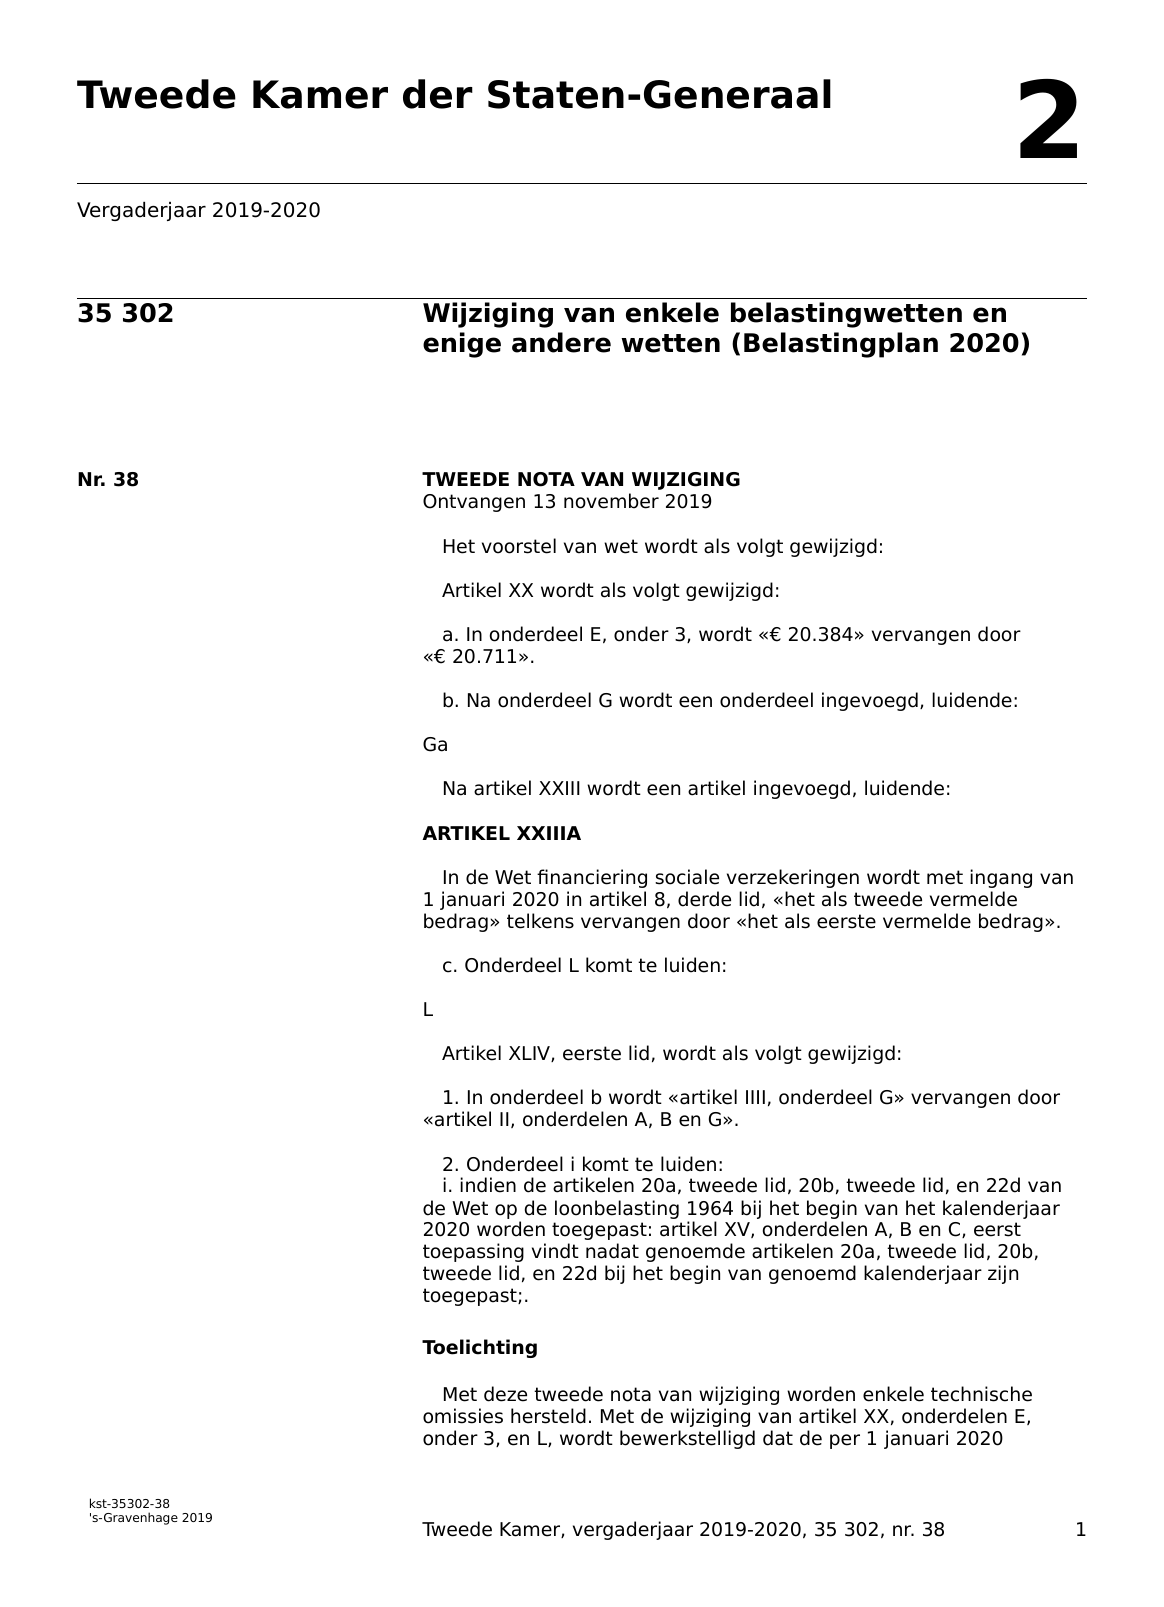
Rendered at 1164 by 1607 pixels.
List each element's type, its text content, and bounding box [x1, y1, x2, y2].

text Met deze tweede nota van wijziging worden enkele technische omissies hersteld. Met de wijziging van artikel XX, onderdelen E, onder 3, en L, wordt bewerkstelligd dat de per 1 januari 2020 [422, 1384, 1087, 1450]
text In de Wet financiering sociale verzekeringen wordt met ingang van 1 januari 2020 in artikel 8, derde lid, «het als tweede vermelde bedrag» telkens vervangen door «het als eerste vermelde bedrag». [422, 867, 1087, 933]
text a. In onderdeel E, onder 3, wordt «€ 20.384» vervangen door «€ 20.711». [422, 624, 1087, 668]
text 2. Onderdeel i komt te luiden: [422, 1153, 1087, 1175]
text i. indien de artikelen 20a, tweede lid, 20b, tweede lid, en 22d van de Wet op de loonbelasting 1964 bij het begin van het kalenderjaar 2020 worden toegepast: artikel XV, onderdelen A, B en C, eerst toepassing vindt nadat genoemde artikelen 20a, tweede lid, 20b, tweede lid, en 22d bij het begin van genoemd kalenderjaar zijn toegepast;. [422, 1175, 1087, 1307]
subtitle Ga [422, 734, 1087, 756]
table_header 2 [886, 59, 1087, 183]
subtitle 35 302 Wijziging van enkele belastingwetten en enige andere wetten (Belastingplan 2020) [77, 299, 1087, 358]
subtitle L [422, 999, 1087, 1021]
text kst-35302-38 [88, 1497, 323, 1511]
subtitle Nr. 38 TWEEDE NOTA VAN WIJZIGING [77, 469, 1087, 491]
text 1. In onderdeel b wordt «artikel IIII, onderdeel G» vervangen door «artikel II, onderdelen A, B en G». [422, 1087, 1087, 1131]
text Artikel XLIV, eerste lid, wordt als volgt gewijzigd: [422, 1043, 1087, 1065]
subtitle Toelichting [422, 1337, 1087, 1359]
text Ontvangen 13 november 2019 [422, 491, 1087, 513]
table_cell Vergaderjaar 2019-2020 [77, 184, 1087, 298]
text Na artikel XXIII wordt een artikel ingevoegd, luidende: [422, 778, 1087, 800]
text c. Onderdeel L komt te luiden: [422, 955, 1087, 977]
text Het voorstel van wet wordt als volgt gewijzigd: [422, 536, 1087, 557]
subtitle ARTIKEL XXIIIA [422, 822, 1087, 844]
table_header Tweede Kamer der Staten-Generaal [77, 59, 886, 183]
text Artikel XX wordt als volgt gewijzigd: [422, 580, 1087, 602]
text b. Na onderdeel G wordt een onderdeel ingevoegd, luidende: [422, 690, 1087, 712]
text 's-Gravenhage 2019 [88, 1511, 323, 1525]
